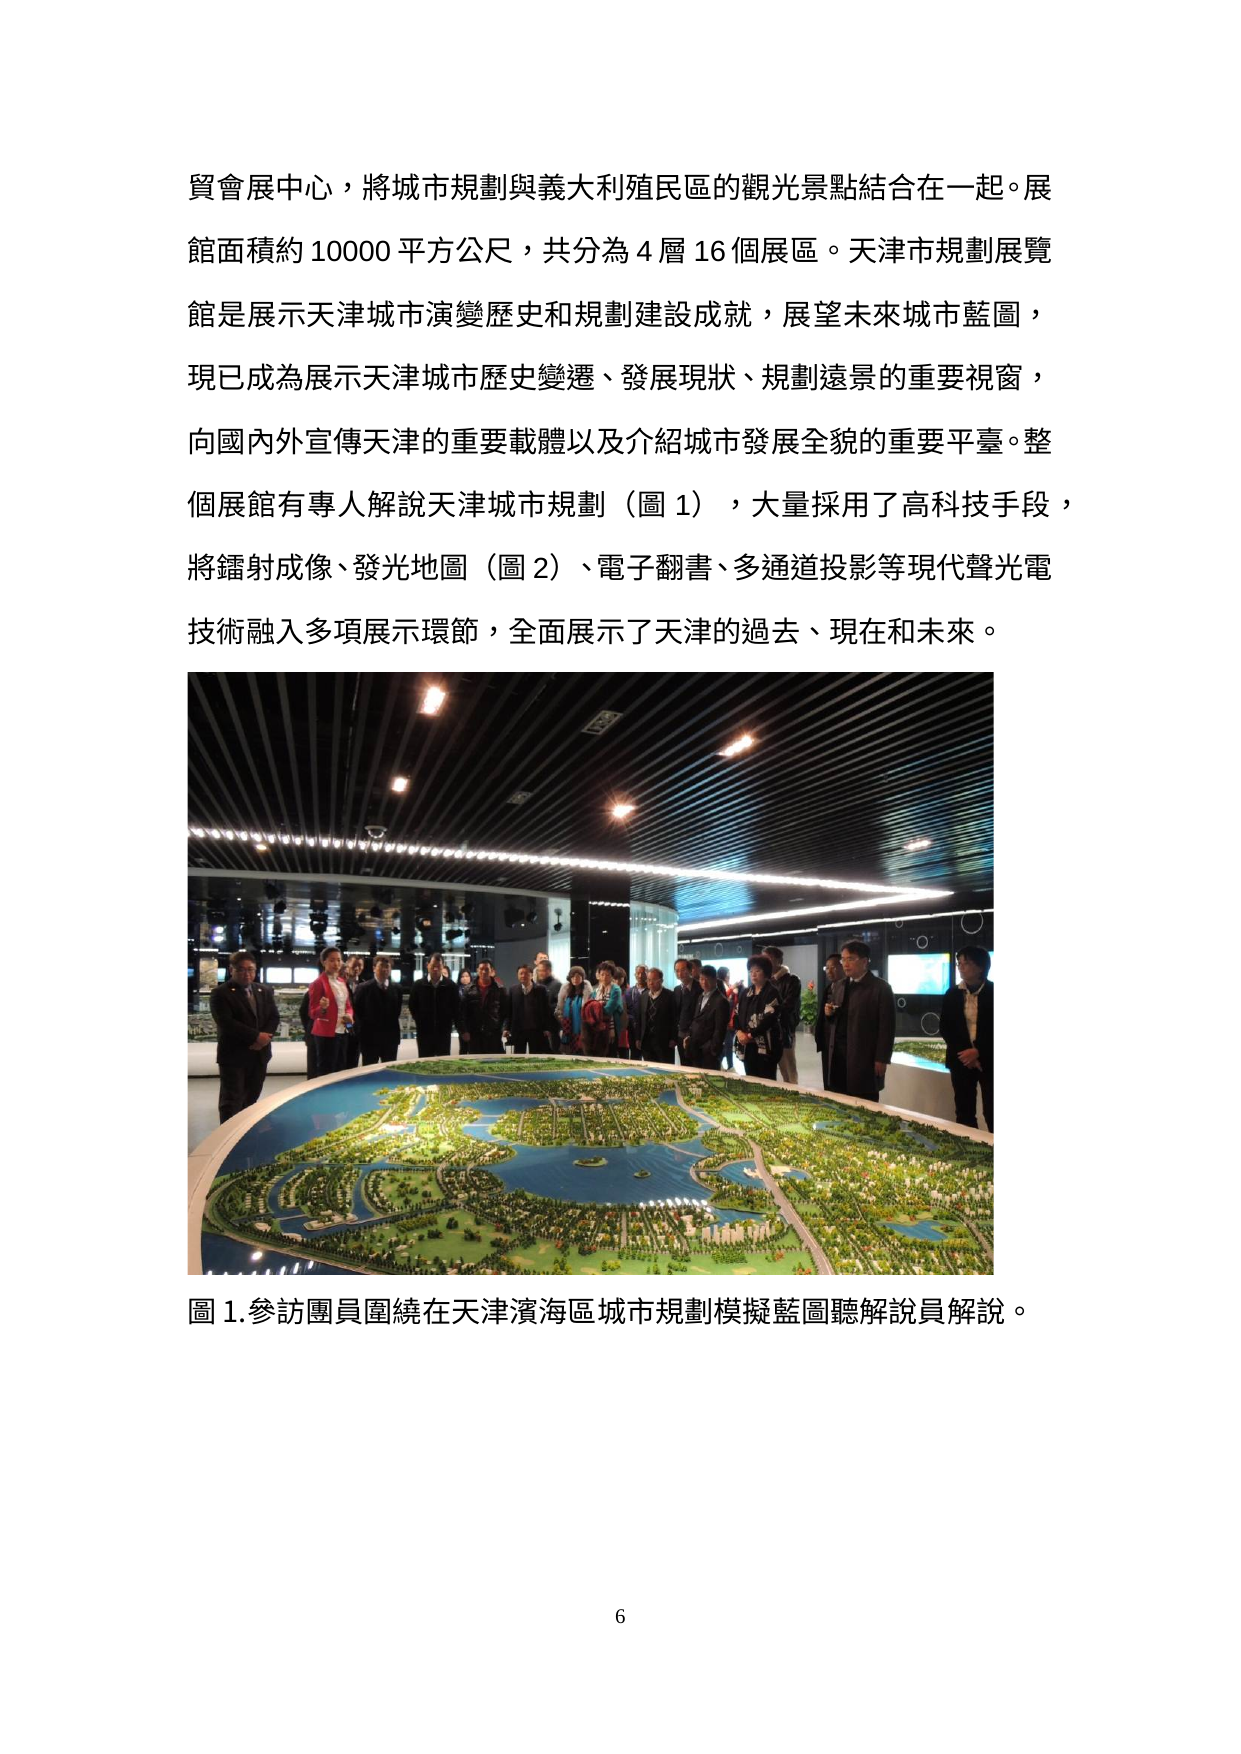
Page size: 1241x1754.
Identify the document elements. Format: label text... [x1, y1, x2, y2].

text 圖1.參訪團員圍繞在天津濱海區城市規劃模擬藍圖聽解說員解說。 [187, 1289, 1053, 1331]
text 天津市規劃展覽館於2009年1月開館，選址在義大利風情旅遊區商貿會展中心，將城市規劃與義大利殖民區的觀光景點結合在一起。展館面積約10000平方公尺，共分為4層16個展區。天津市規劃展覽館是展示天津城市演變歷史和規劃建設成就，展望未來城市藍圖，現已成為展示天津城市歷史變遷、發展現狀、規劃遠景的重要視窗，向國內外宣傳天津的重要載體以及介紹城市發展全貌的重要平臺。整個展館有專人解說天津城市規劃（圖1），大量採用了高科技手段，將鐳射成像、發光地圖（圖2）、電子翻書、多通道投影等現代聲光電技術融入多項展示環節，全面展示了天津的過去、現在和未來。 [187, 164, 1053, 651]
picture [187, 672, 994, 1275]
